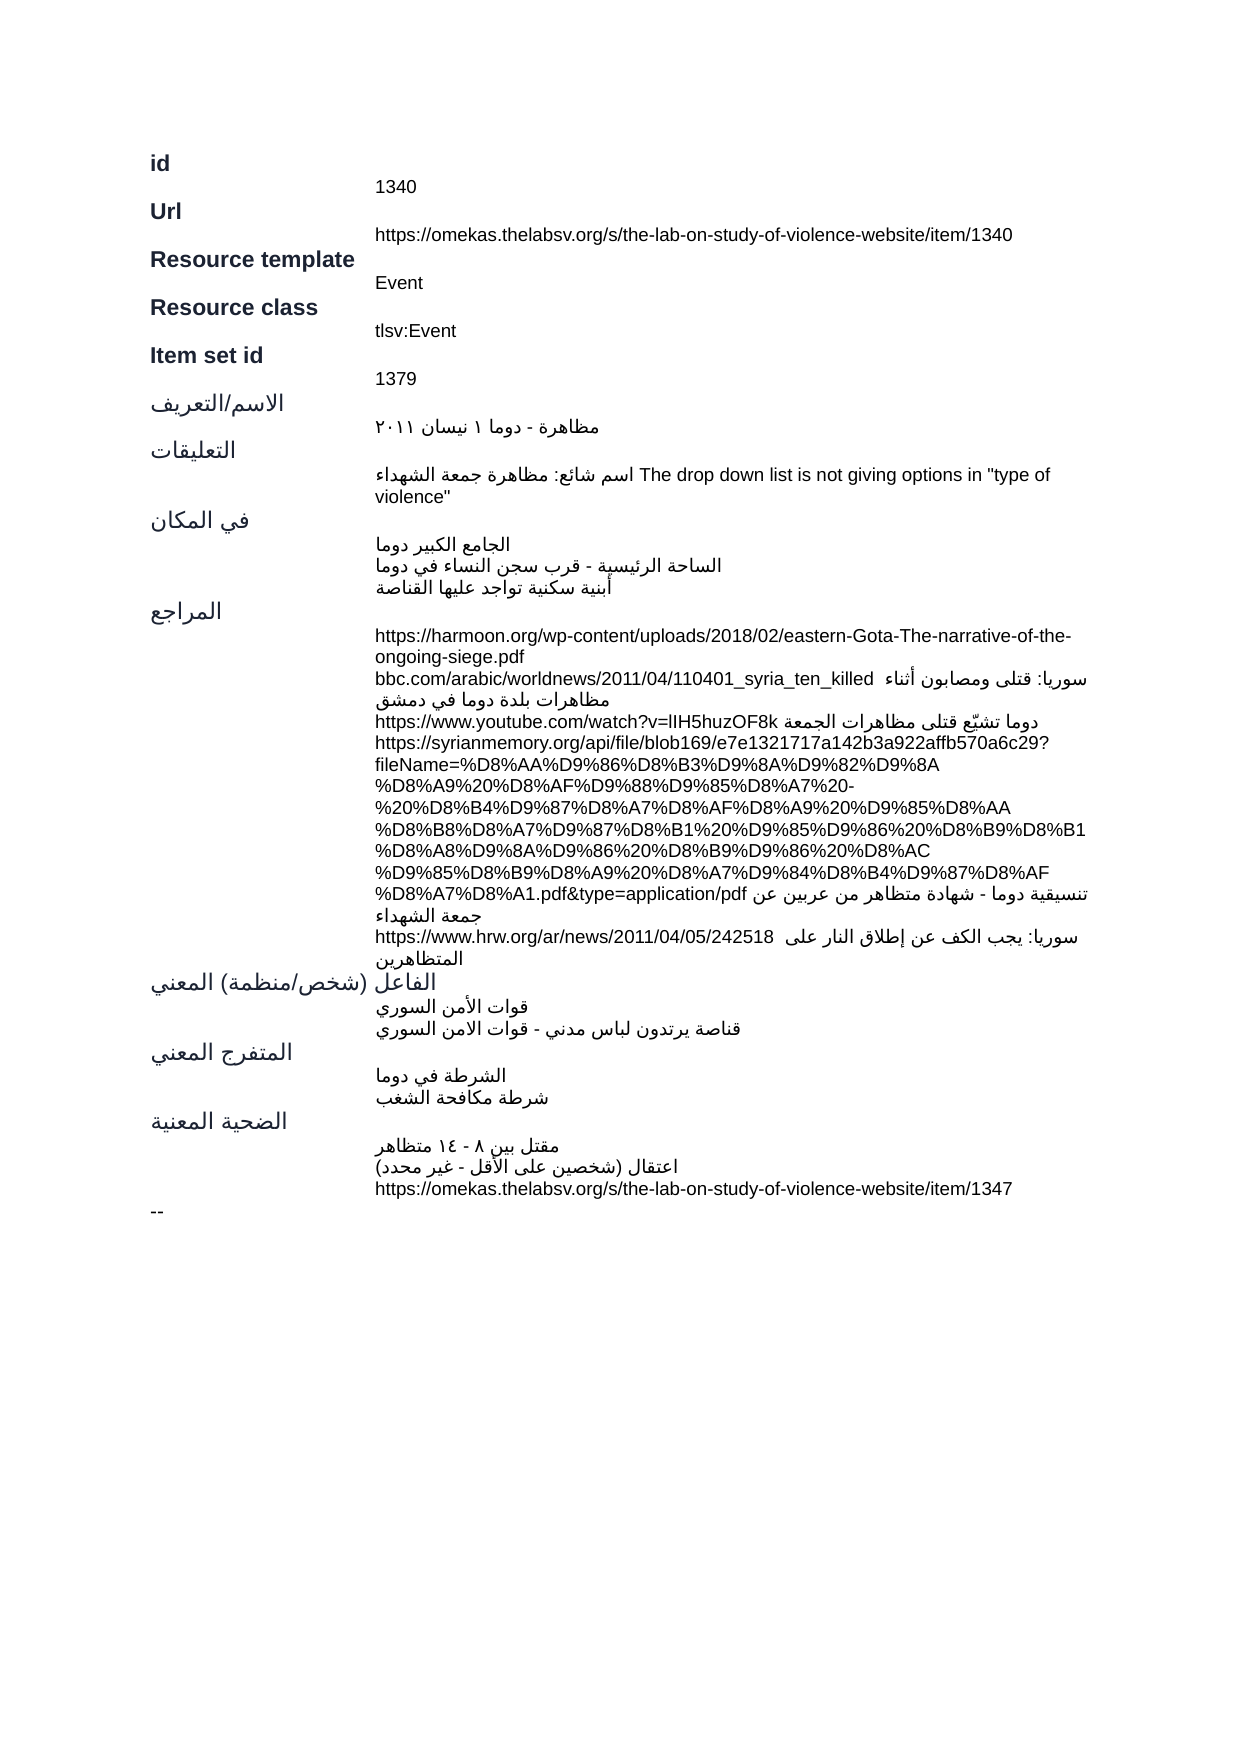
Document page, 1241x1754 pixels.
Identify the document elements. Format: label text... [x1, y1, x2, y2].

text https://www.youtube.com/watch?v=lIH5huzOF8k دوما تشيّع قتلى مظاهرات الجمعة [375, 711, 1090, 732]
text المراجع [150, 598, 1090, 624]
text المتفرج المعني [150, 1039, 1090, 1065]
text الجامع الكبير دوما [375, 533, 1090, 555]
text مقتل بين ٨ - ١٤ متظاهر [375, 1135, 1090, 1156]
text 1340 [375, 176, 1090, 198]
text في المكان [150, 507, 1090, 533]
text tlsv:Event [375, 320, 1090, 342]
text Url [150, 198, 1090, 224]
text bbc.com/arabic/worldnews/2011/04/110401_syria_ten_killed سوريا: قتلى ومصابون أثناء مظاهرات بلدة دوما في دمشق [375, 667, 1090, 711]
text id [150, 150, 1090, 176]
text https://syrianmemory.org/api/file/blob169/e7e1321717a142b3a922affb570a6c29?fileName=%D8%AA%D9%86%D8%B3%D9%8A%D9%82%D9%8A%D8%A9%20%D8%AF%D9%88%D9%85%D8%A7%20-%20%D8%B4%D9%87%D8%A7%D8%AF%D8%A9%20%D9%85%D8%AA%D8%B8%D8%A7%D9%87%D8%B1%20%D9%85%D9%86%20%D8%B9%D8%B1%D8%A8%D9%8A%D9%86%20%D8%B9%D9%86%20%D8%AC%D9%85%D8%B9%D8%A9%20%D8%A7%D9%84%D8%B4%D9%87%D8%AF%D8%A7%D8%A1.pdf&type=application/pdf تنسيقية دوما - شهادة متظاهر من عربين عن جمعة الشهداء [375, 732, 1090, 926]
text https://omekas.thelabsv.org/s/the-lab-on-study-of-violence-website/item/1347 [375, 1178, 1090, 1199]
text الساحة الرئيسية - قرب سجن النساء في دوما [375, 555, 1090, 576]
text اسم شائع: مظاهرة جمعة الشهداء The drop down list is not giving options in "type of violence" [375, 464, 1090, 507]
text Event [375, 272, 1090, 294]
text مظاهرة - دوما ١ نيسان ٢٠١١ [375, 416, 1090, 437]
text -- [150, 1199, 1090, 1223]
text https://harmoon.org/wp-content/uploads/2018/02/eastern-Gota-The-narrative-of-the-ongoing-siege.pdf [375, 624, 1090, 667]
text أبنية سكنية تواجد عليها القناصة [375, 576, 1090, 598]
text الاسم/التعريف [150, 389, 1090, 416]
text Item set id [150, 342, 1090, 368]
text الفاعل (شخص/منظمة) المعني [150, 969, 1090, 996]
text قناصة يرتدون لباس مدني - قوات الامن السوري [375, 1017, 1090, 1039]
text شرطة مكافحة الشغب [375, 1087, 1090, 1108]
text https://www.hrw.org/ar/news/2011/04/05/242518 سوريا: يجب الكف عن إطلاق النار على المتظاهرين [375, 926, 1090, 969]
text التعليقات [150, 437, 1090, 464]
text قوات الأمن السوري [375, 996, 1090, 1017]
text Resource template [150, 246, 1090, 272]
text Resource class [150, 294, 1090, 320]
text https://omekas.thelabsv.org/s/the-lab-on-study-of-violence-website/item/1340 [375, 224, 1090, 246]
text الضحية المعنية [150, 1108, 1090, 1135]
text 1379 [375, 368, 1090, 389]
text اعتقال (شخصين على الأقل - غير محدد) [375, 1156, 1090, 1178]
text الشرطة في دوما [375, 1065, 1090, 1087]
